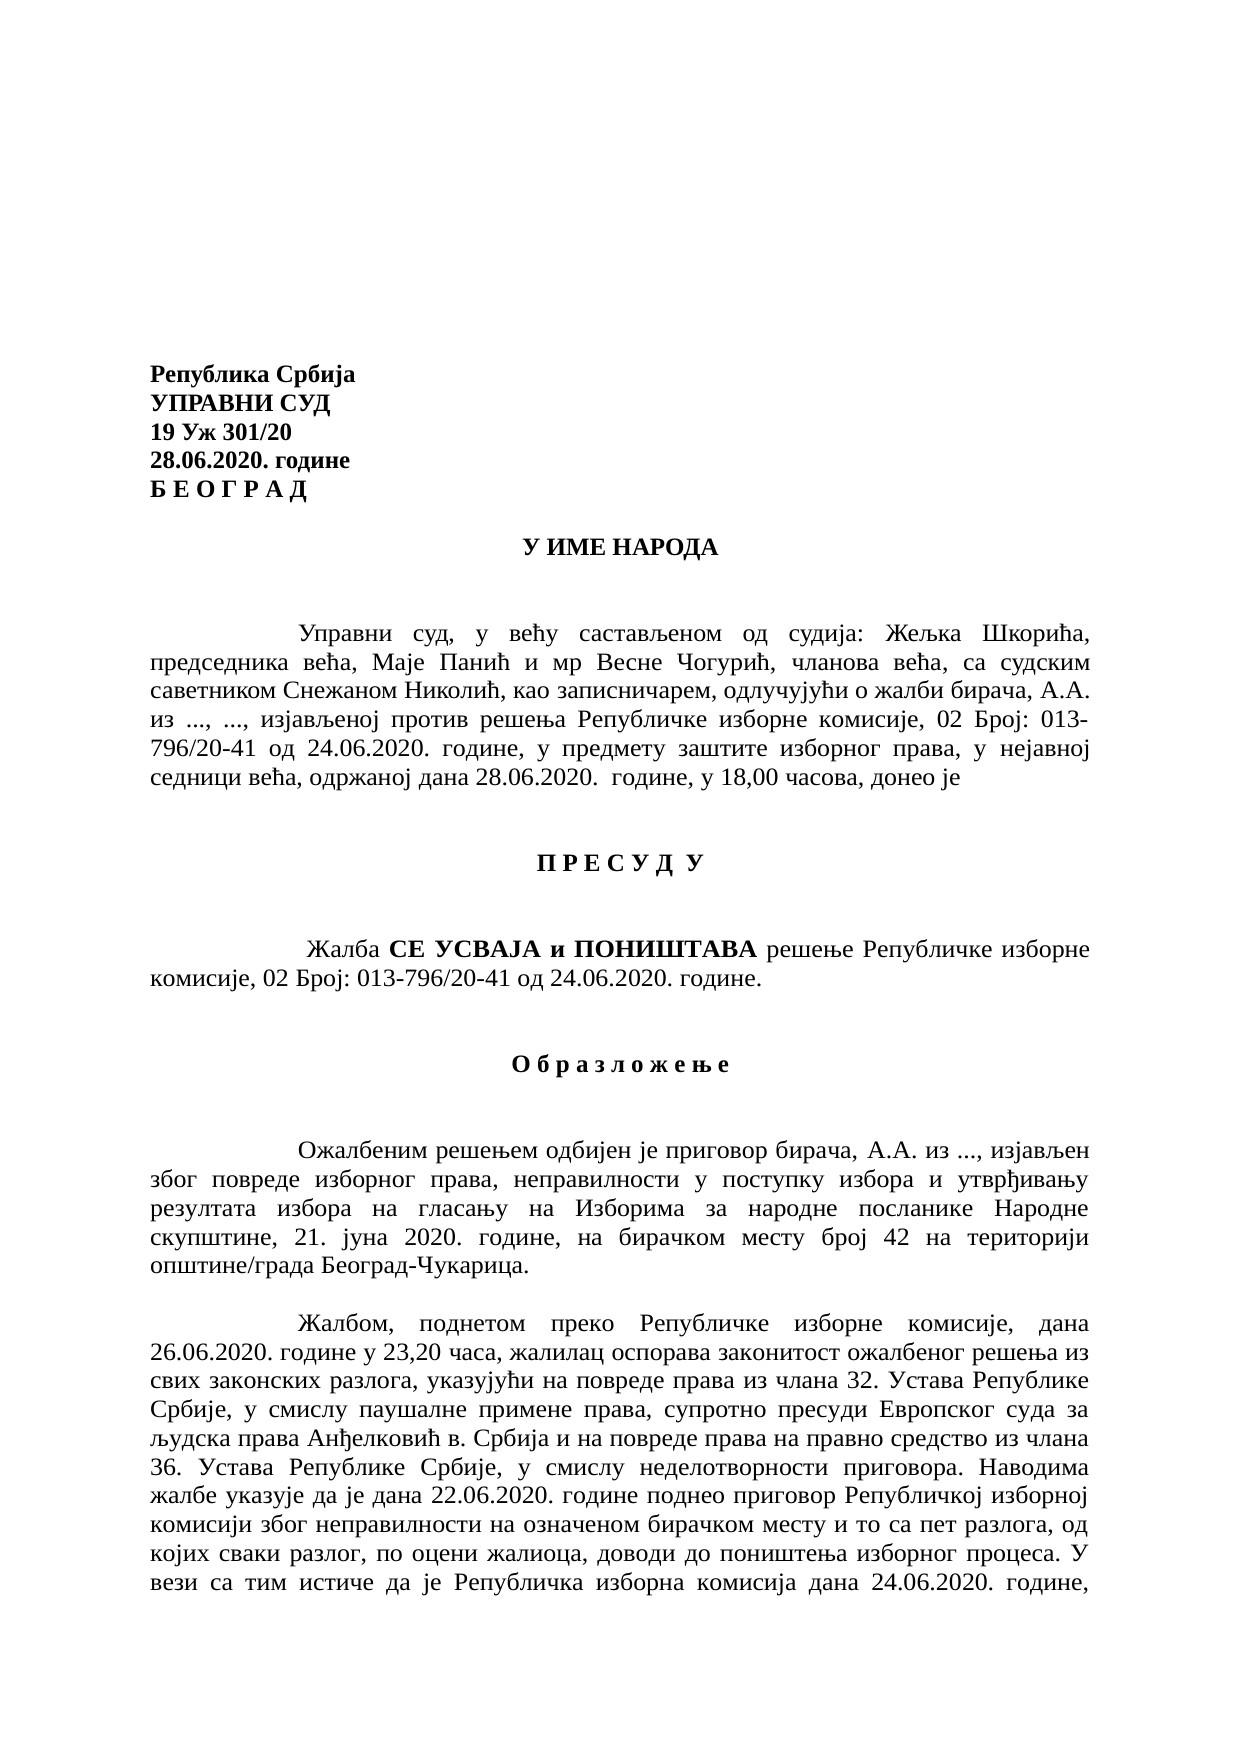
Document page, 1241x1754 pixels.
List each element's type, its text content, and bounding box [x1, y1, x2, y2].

text У ИМЕ НАРОДА [150, 532, 1090, 560]
text 28.06.2020. године [150, 445, 1090, 474]
text Жалба СЕ УСВАЈА и ПОНИШТАВА решење Републичке изборне комисије, 02 Број: 013-796/20-41 од 24.06.2020. године. [150, 934, 1090, 992]
text Б Е О Г Р А Д [150, 474, 1090, 503]
text П Р Е С У Д У [150, 848, 1090, 877]
text Ожалбеним решењем одбијен је приговор бирача, А.А. из ..., изјављен због повреде изборног права, неправилности у поступку избора и утврђивању резултата избора на гласању на Изборима за народне посланике Народне скупштине, 21. јуна 2020. године, на бирачком месту број 42 на територији општине/града Београд-Чукарица. [150, 1135, 1090, 1279]
text Република Србија [150, 148, 1090, 388]
text Управни суд, у већу састављеном од судија: Жељка Шкорића, председника већа, Маје Панић и мр Весне Чогурић, чланова већа, са судским саветником Снежаном Николић, као записничарем, одлучујући о жалби бирача, А.А. из ..., ..., изјављеној против решења Републичке изборне комисије, 02 Број: 013-796/20-41 од 24.06.2020. године, у предмету заштите изборног права, у нејавној седници већа, одржаној дана 28.06.2020. године, у 18,00 часова, донео је [150, 618, 1090, 790]
text О б р а з л о ж е њ е [150, 1049, 1090, 1078]
text УПРАВНИ СУД [150, 388, 1090, 417]
text 19 Уж 301/20 [150, 417, 1090, 445]
text Жалбом, поднетом преко Републичке изборне комисије, дана 26.06.2020. године у 23,20 часа, жалилац оспорава законитост ожалбеног решења из свих законских разлога, указујући на повреде права из члана 32. Устава Републике Србије, у смислу паушалне примене права, супротно пресуди Европског суда за људска права Анђелковић в. Србија и на повреде права на правно средство из члана 36. Устава Републике Србије, у смислу неделотворности приговора. Наводима жалбе указује да је дана 22.06.2020. године поднео приговор Републичкој изборној комисији због неправилности на означеном бирачком месту и то са пет разлога, од којих сваки разлог, по оцени жалиоца, доводи до поништења изборног процеса. У вези са тим истиче да је Републичка изборна комисија дана 24.06.2020. године, [150, 1308, 1090, 1595]
